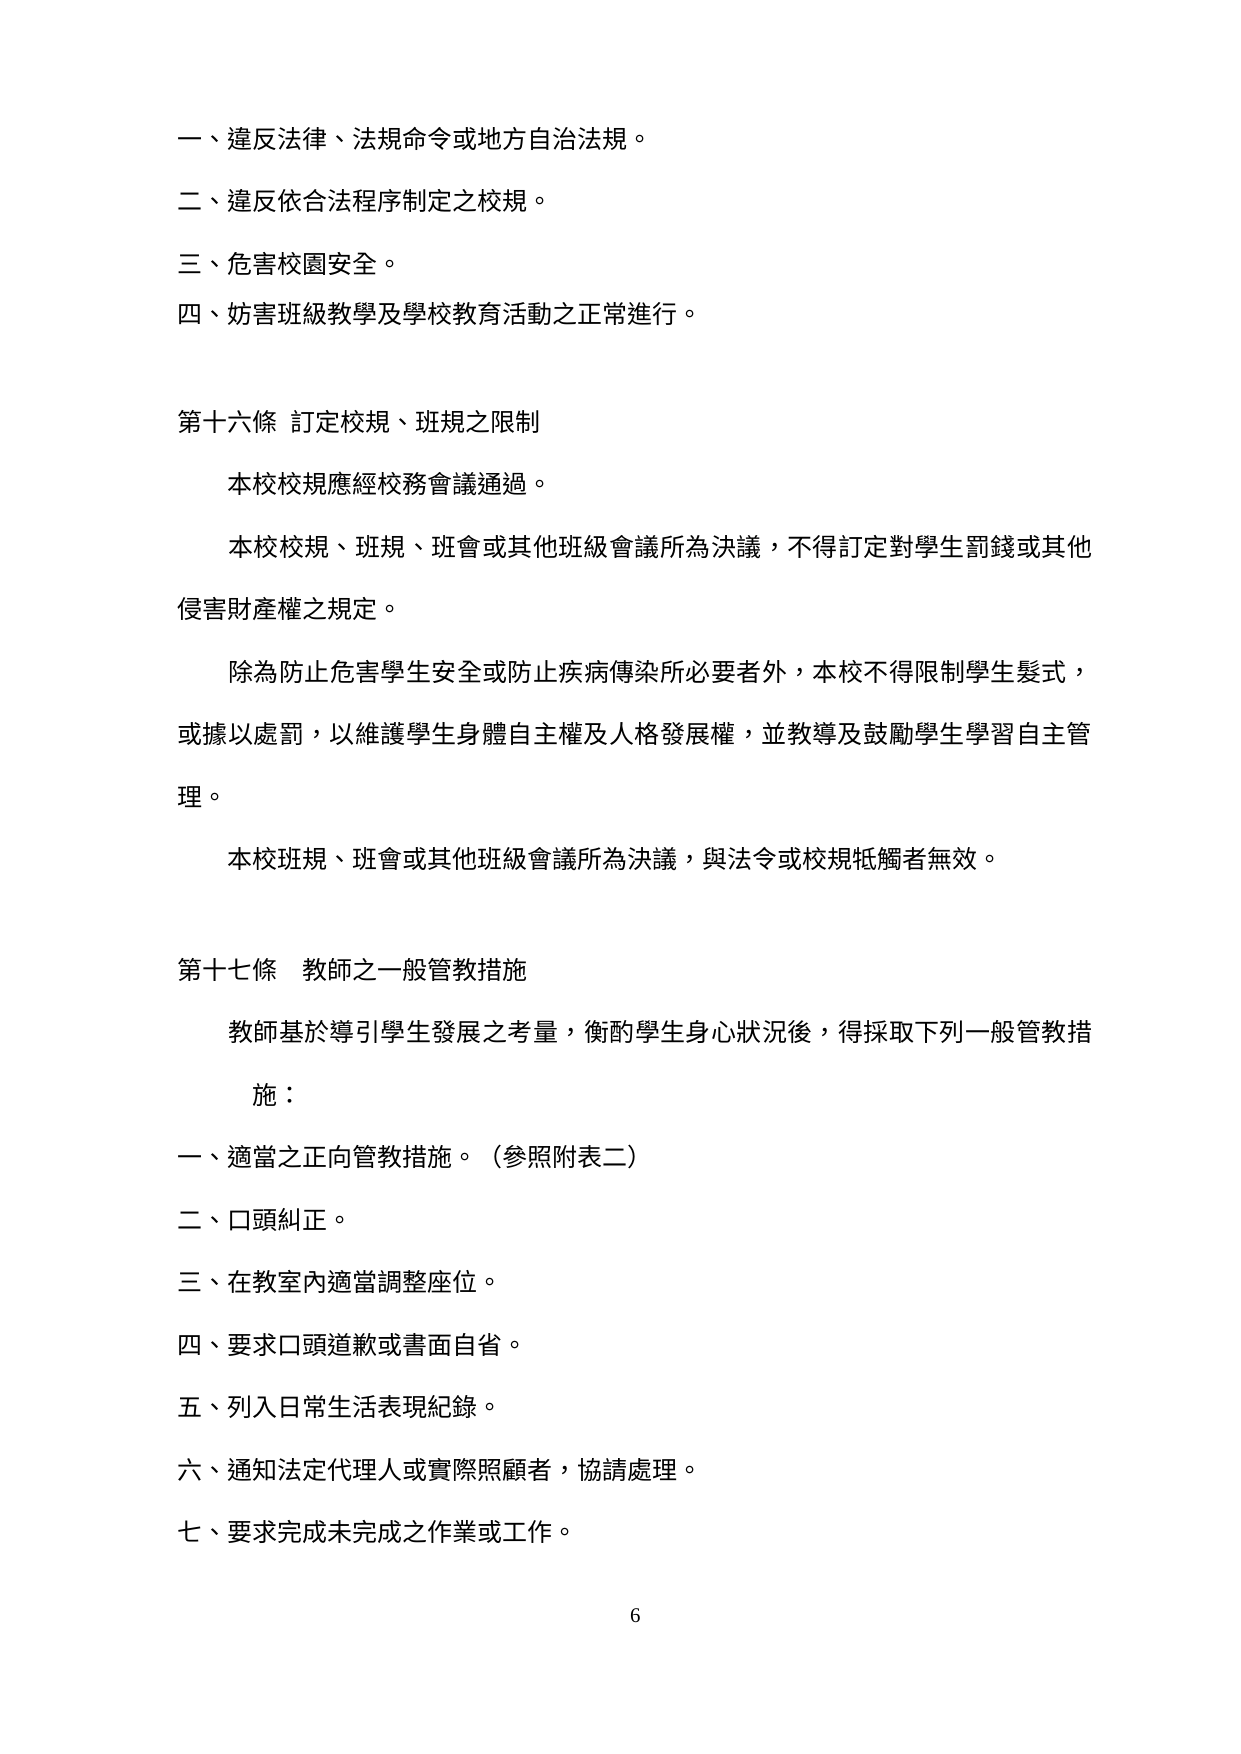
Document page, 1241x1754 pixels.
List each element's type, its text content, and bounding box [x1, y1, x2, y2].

text 六、通知法定代理人或實際照顧者，協請處理。 [177, 1427, 1092, 1489]
text 除為防止危害學生安全或防止疾病傳染所必要者外，本校不得限制學生髮式，或據以處罰，以維護學生身體自主權及人格發展權，並教導及鼓勵學生學習自主管理。 [177, 629, 1092, 816]
text 教師基於導引學生發展之考量，衡酌學生身心狀況後，得採取下列一般管教措施： [177, 989, 1092, 1114]
text 本校班規、班會或其他班級會議所為決議，與法令或校規牴觸者無效。 [177, 816, 1092, 879]
text 三、危害校園安全。 [177, 221, 1092, 283]
text 二、違反依合法程序制定之校規。 [177, 158, 1092, 221]
text 第十六條 訂定校規、班規之限制 [177, 379, 1092, 441]
text 四、要求口頭道歉或書面自省。 [177, 1302, 1092, 1364]
text 本校校規、班規、班會或其他班級會議所為決議，不得訂定對學生罰錢或其他侵害財產權之規定。 [177, 504, 1092, 629]
text 四、妨害班級教學及學校教育活動之正常進行。 [177, 283, 1088, 331]
text 一、適當之正向管教措施。（參照附表二） [177, 1114, 1092, 1177]
text 二、口頭糾正。 [177, 1177, 1092, 1239]
text 一、違反法律、法規命令或地方自治法規。 [177, 96, 1092, 158]
text 七、要求完成未完成之作業或工作。 [177, 1489, 1092, 1552]
text 第十七條 教師之一般管教措施 [177, 927, 1092, 989]
text 三、在教室內適當調整座位。 [177, 1239, 1092, 1302]
text 五、列入日常生活表現紀錄。 [177, 1364, 1092, 1427]
text 本校校規應經校務會議通過。 [177, 441, 1092, 504]
